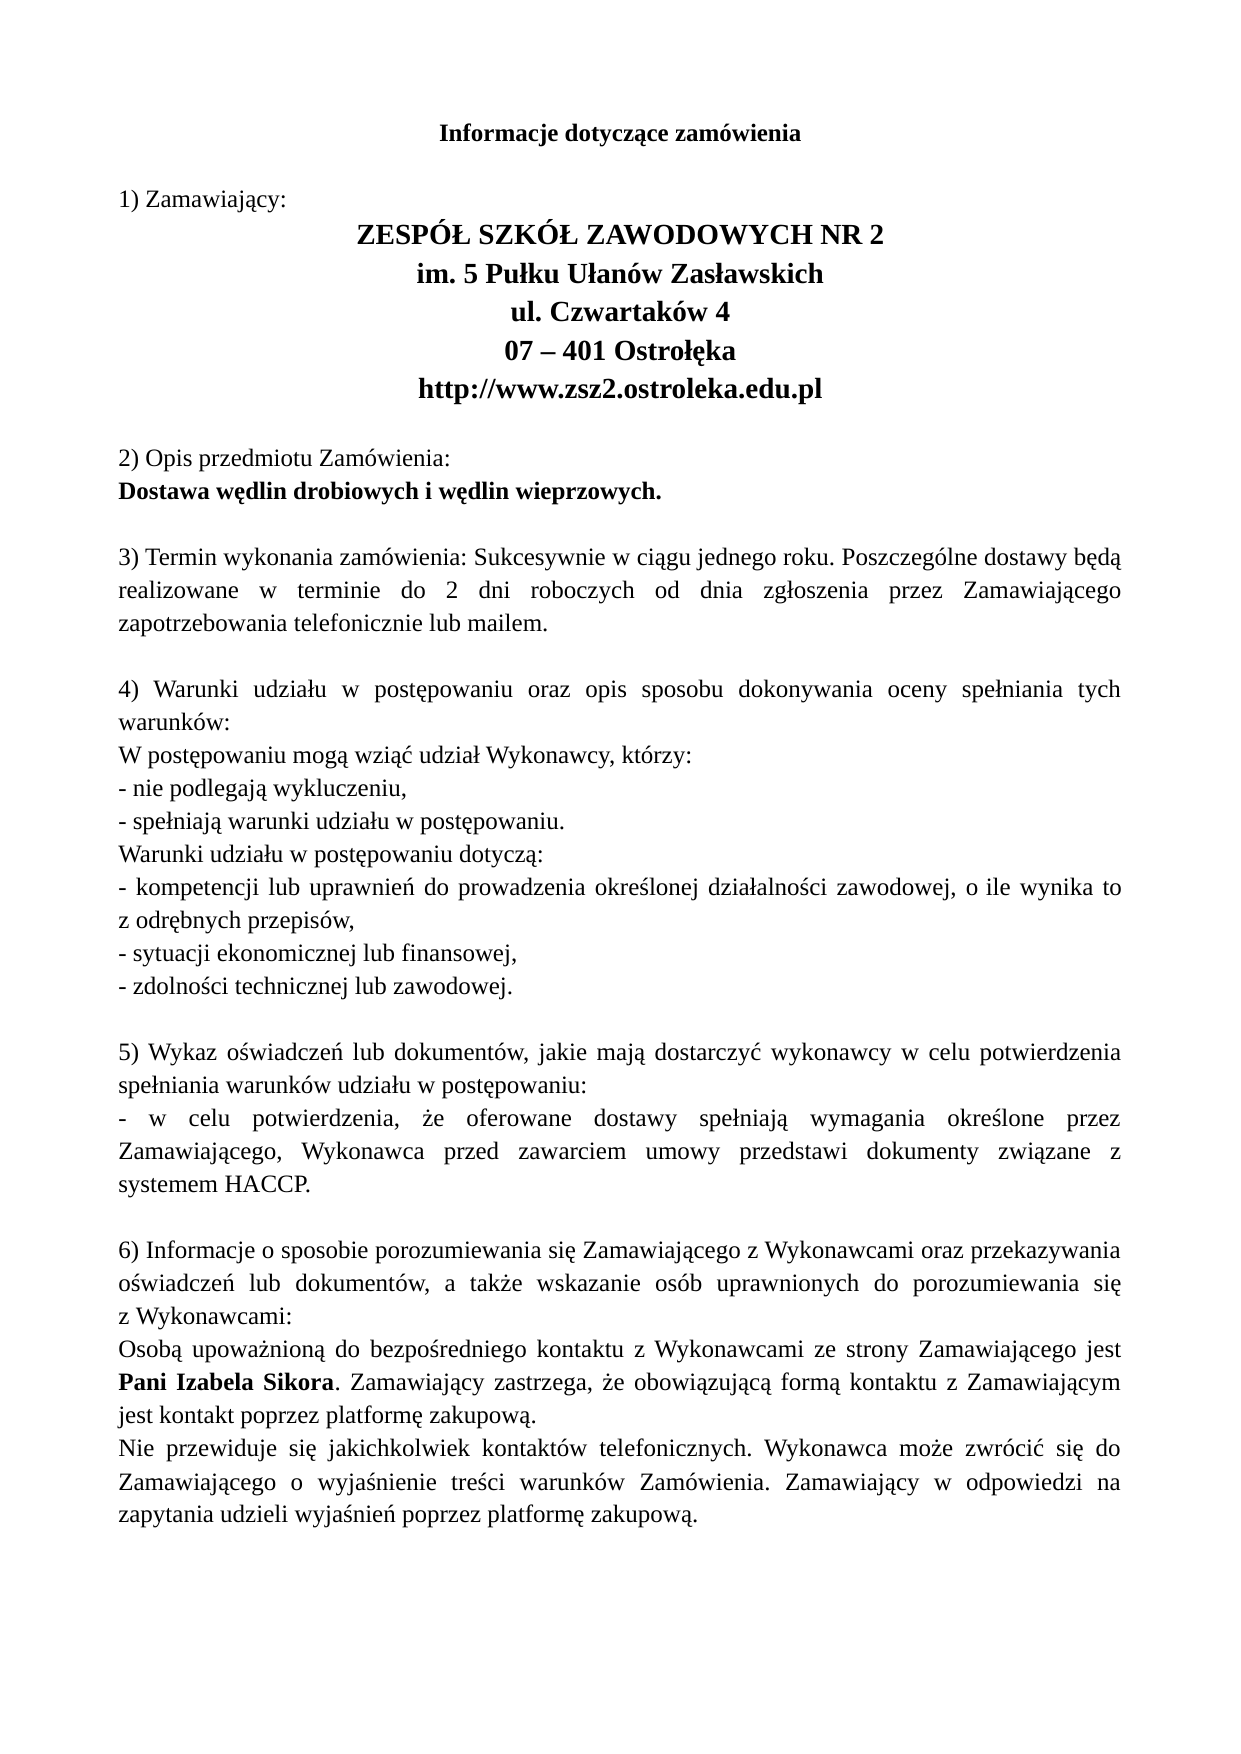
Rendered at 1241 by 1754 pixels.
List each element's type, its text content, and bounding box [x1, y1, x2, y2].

text W postępowaniu mogą wziąć udział Wykonawcy, którzy: [118, 740, 1122, 769]
text 2) Opis przedmiotu Zamówienia: [118, 443, 1122, 472]
text - kompetencji lub uprawnień do prowadzenia określonej działalności zawodowej, o ile wynika to z odrębnych przepisów, [118, 872, 1122, 934]
text 6) Informacje o sposobie porozumiewania się Zamawiającego z Wykonawcami oraz przekazywania oświadczeń lub dokumentów, a także wskazanie osób uprawnionych do porozumiewania się z Wykonawcami: [118, 1235, 1122, 1330]
text 3) Termin wykonania zamówienia: Sukcesywnie w ciągu jednego roku. Poszczególne dostawy będą realizowane w terminie do 2 dni roboczych od dnia zgłoszenia przez Zamawiającego zapotrzebowania telefonicznie lub mailem. [118, 542, 1122, 637]
text 5) Wykaz oświadczeń lub dokumentów, jakie mają dostarczyć wykonawcy w celu potwierdzenia spełniania warunków udziału w postępowaniu: [118, 1037, 1122, 1099]
text 1) Zamawiający: [118, 184, 1122, 213]
text 07 – 401 Ostrołęka [118, 333, 1122, 366]
text ul. Czwartaków 4 [118, 294, 1122, 328]
text Warunki udziału w postępowaniu dotyczą: [118, 839, 1122, 868]
text Nie przewiduje się jakichkolwiek kontaktów telefonicznych. Wykonawca może zwrócić się do Zamawiającego o wyjaśnienie treści warunków Zamówienia. Zamawiający w odpowiedzi na zapytania udzieli wyjaśnień poprzez platformę zakupową. [118, 1433, 1122, 1528]
text - nie podlegają wykluczeniu, [118, 773, 1122, 802]
text Informacje dotyczące zamówienia [118, 118, 1122, 147]
text Dostawa wędlin drobiowych i wędlin wieprzowych. [118, 476, 1122, 505]
text - zdolności technicznej lub zawodowej. [118, 971, 1122, 1000]
text - w celu potwierdzenia, że oferowane dostawy spełniają wymagania określone przez Zamawiającego, Wykonawca przed zawarciem umowy przedstawi dokumenty związane z systemem HACCP. [118, 1103, 1122, 1198]
text im. 5 Pułku Ułanów Zasławskich [118, 256, 1122, 289]
text - sytuacji ekonomicznej lub finansowej, [118, 938, 1122, 967]
text 4) Warunki udziału w postępowaniu oraz opis sposobu dokonywania oceny spełniania tych warunków: [118, 674, 1122, 736]
text Osobą upoważnioną do bezpośredniego kontaktu z Wykonawcami ze strony Zamawiającego jest Pani Izabela Sikora. Zamawiający zastrzega, że obowiązującą formą kontaktu z Zamawiającym jest kontakt poprzez platformę zakupową. [118, 1334, 1122, 1429]
text - spełniają warunki udziału w postępowaniu. [118, 806, 1122, 835]
text ZESPÓŁ SZKÓŁ ZAWODOWYCH NR 2 [118, 217, 1122, 251]
text http://www.zsz2.ostroleka.edu.pl [118, 371, 1122, 405]
